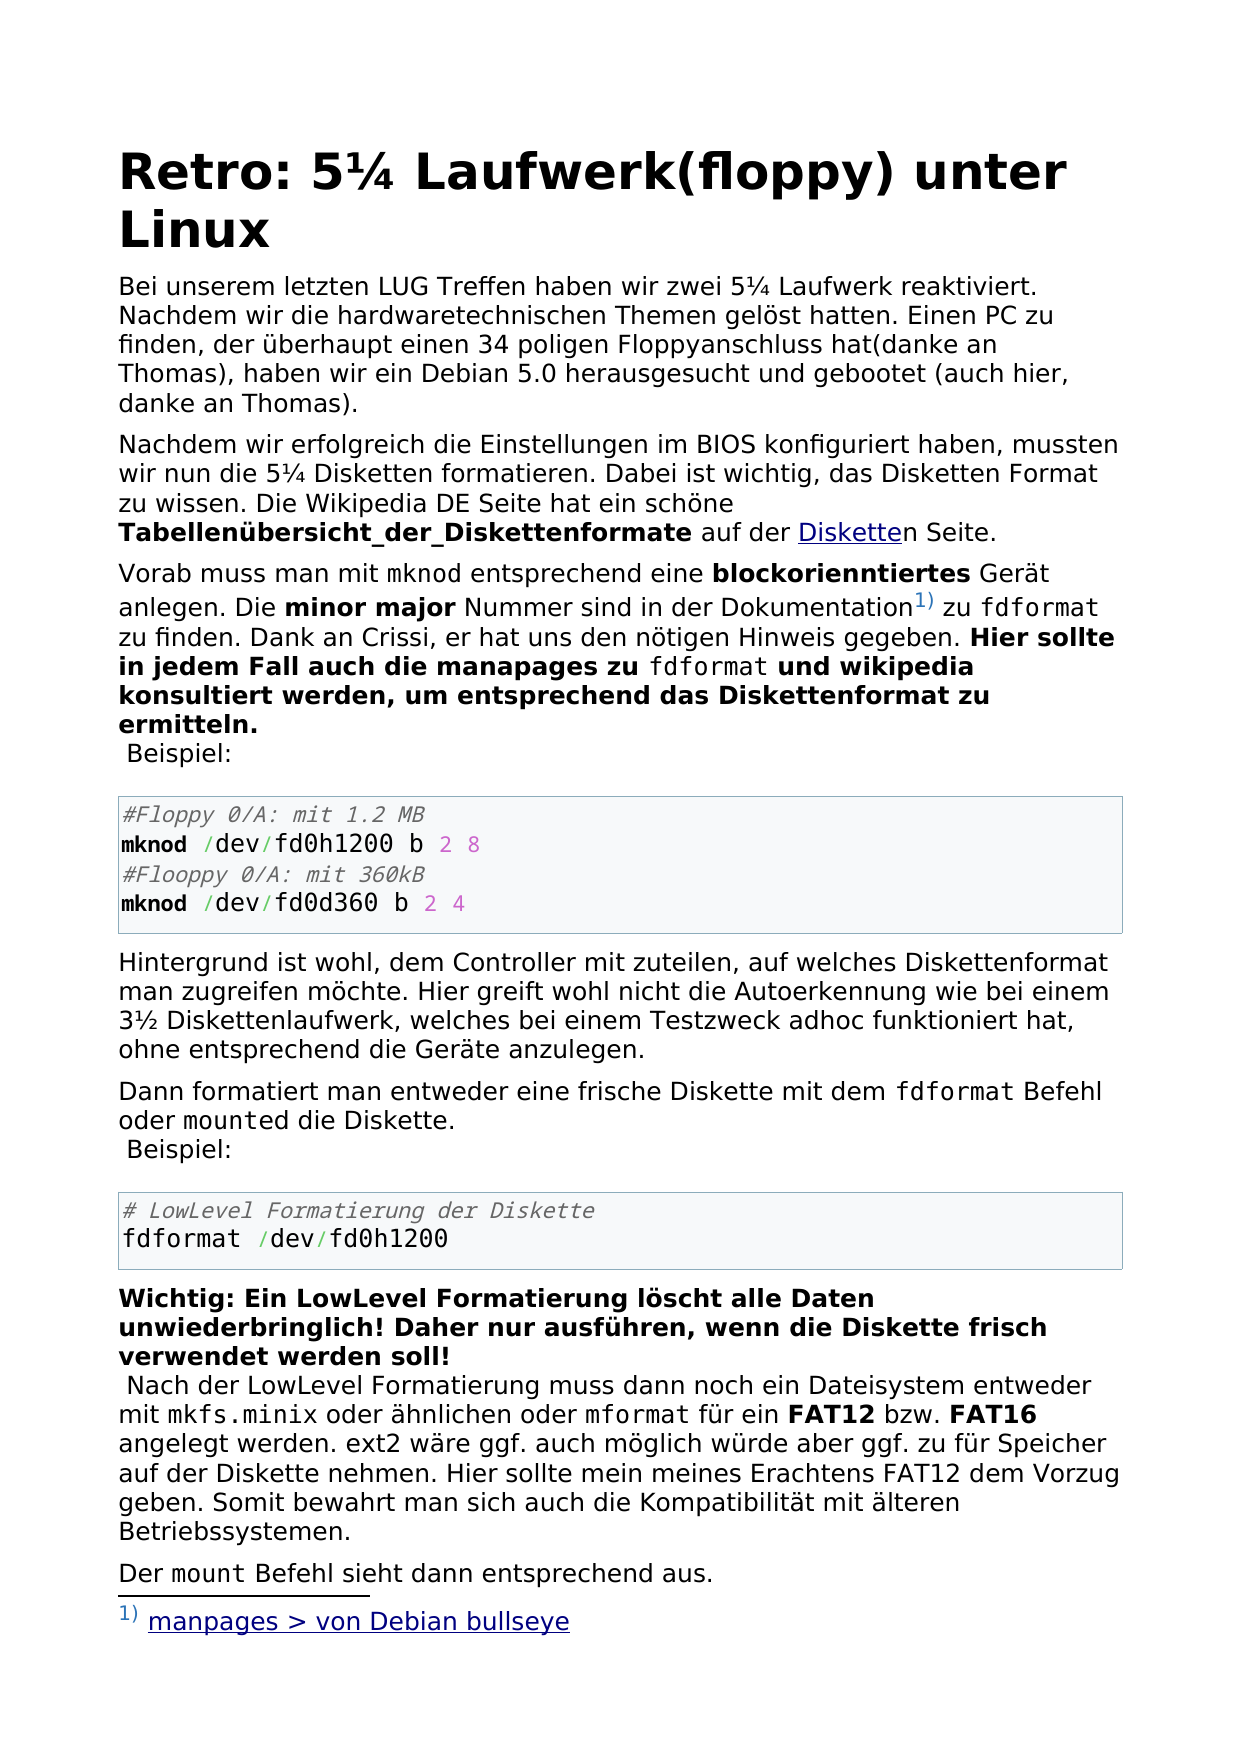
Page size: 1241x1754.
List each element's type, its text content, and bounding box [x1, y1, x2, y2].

text manpages > von Debian bullseye [118, 1602, 1122, 1636]
text Hintergrund ist wohl, dem Controller mit zuteilen, auf welches Diskettenformat man zugreifen möchte. Hier greift wohl nicht die Autoerkennung wie bei einem 3½ Diskettenlaufwerk, welches bei einem Testzweck adhoc funktioniert hat, ohne entsprechend die Geräte anzulegen. [118, 948, 1122, 1064]
table_header # LowLevel Formatierung der Diskette fdformat /dev/fd0h1200 [119, 1193, 1122, 1269]
table_header #Floppy 0/A: mit 1.2 MB mknod /dev/fd0h1200 b 2 8 #Flooppy 0/A: mit 360kB mknod /dev/fd0d360 b 2 4 [119, 797, 1122, 933]
text Vorab muss man mit mknod entsprechend eine blockorienntiertes Gerät anlegen. Die minor major Nummer sind in der Dokumentation zu fdformat zu finden. Dank an Crissi, er hat uns den nötigen Hinweis gegeben. Hier sollte in jedem Fall auch die manapages zu fdformat und wikipedia konsultiert werden, um entsprechend das Diskettenformat zu ermitteln. Beispiel: [118, 559, 1122, 769]
text Der mount Befehl sieht dann entsprechend aus. [118, 1559, 1122, 1588]
text Bei unserem letzten LUG Treffen haben wir zwei 5¼ Laufwerk reaktiviert. Nachdem wir die hardwaretechnischen Themen gelöst hatten. Einen PC zu finden, der überhaupt einen 34 poligen Floppyanschluss hat(danke an Thomas), haben wir ein Debian 5.0 herausgesucht und gebootet (auch hier, danke an Thomas). [118, 272, 1122, 418]
text Wichtig: Ein LowLevel Formatierung löscht alle Daten unwiederbringlich! Daher nur ausführen, wenn die Diskette frisch verwendet werden soll! Nach der LowLevel Formatierung muss dann noch ein Dateisystem entweder mit mkfs.minix oder ähnlichen oder mformat für ein FAT12 bzw. FAT16 angelegt werden. ext2 wäre ggf. auch möglich würde aber ggf. zu für Speicher auf der Diskette nehmen. Hier sollte mein meines Erachtens FAT12 dem Vorzug geben. Somit bewahrt man sich auch die Kompatibilität mit älteren Betriebssystemen. [118, 1284, 1122, 1546]
subtitle Retro: 5¼ Laufwerk(floppy) unter Linux [118, 143, 1122, 259]
text Nachdem wir erfolgreich die Einstellungen im BIOS konfiguriert haben, mussten wir nun die 5¼ Disketten formatieren. Dabei ist wichtig, das Disketten Format zu wissen. Die Wikipedia DE Seite hat ein schöne Tabellenübersicht_der_Diskettenformate auf der Disketten Seite. [118, 430, 1122, 547]
text Dann formatiert man entweder eine frische Diskette mit dem fdformat Befehl oder mounted die Diskette. Beispiel: [118, 1077, 1122, 1164]
